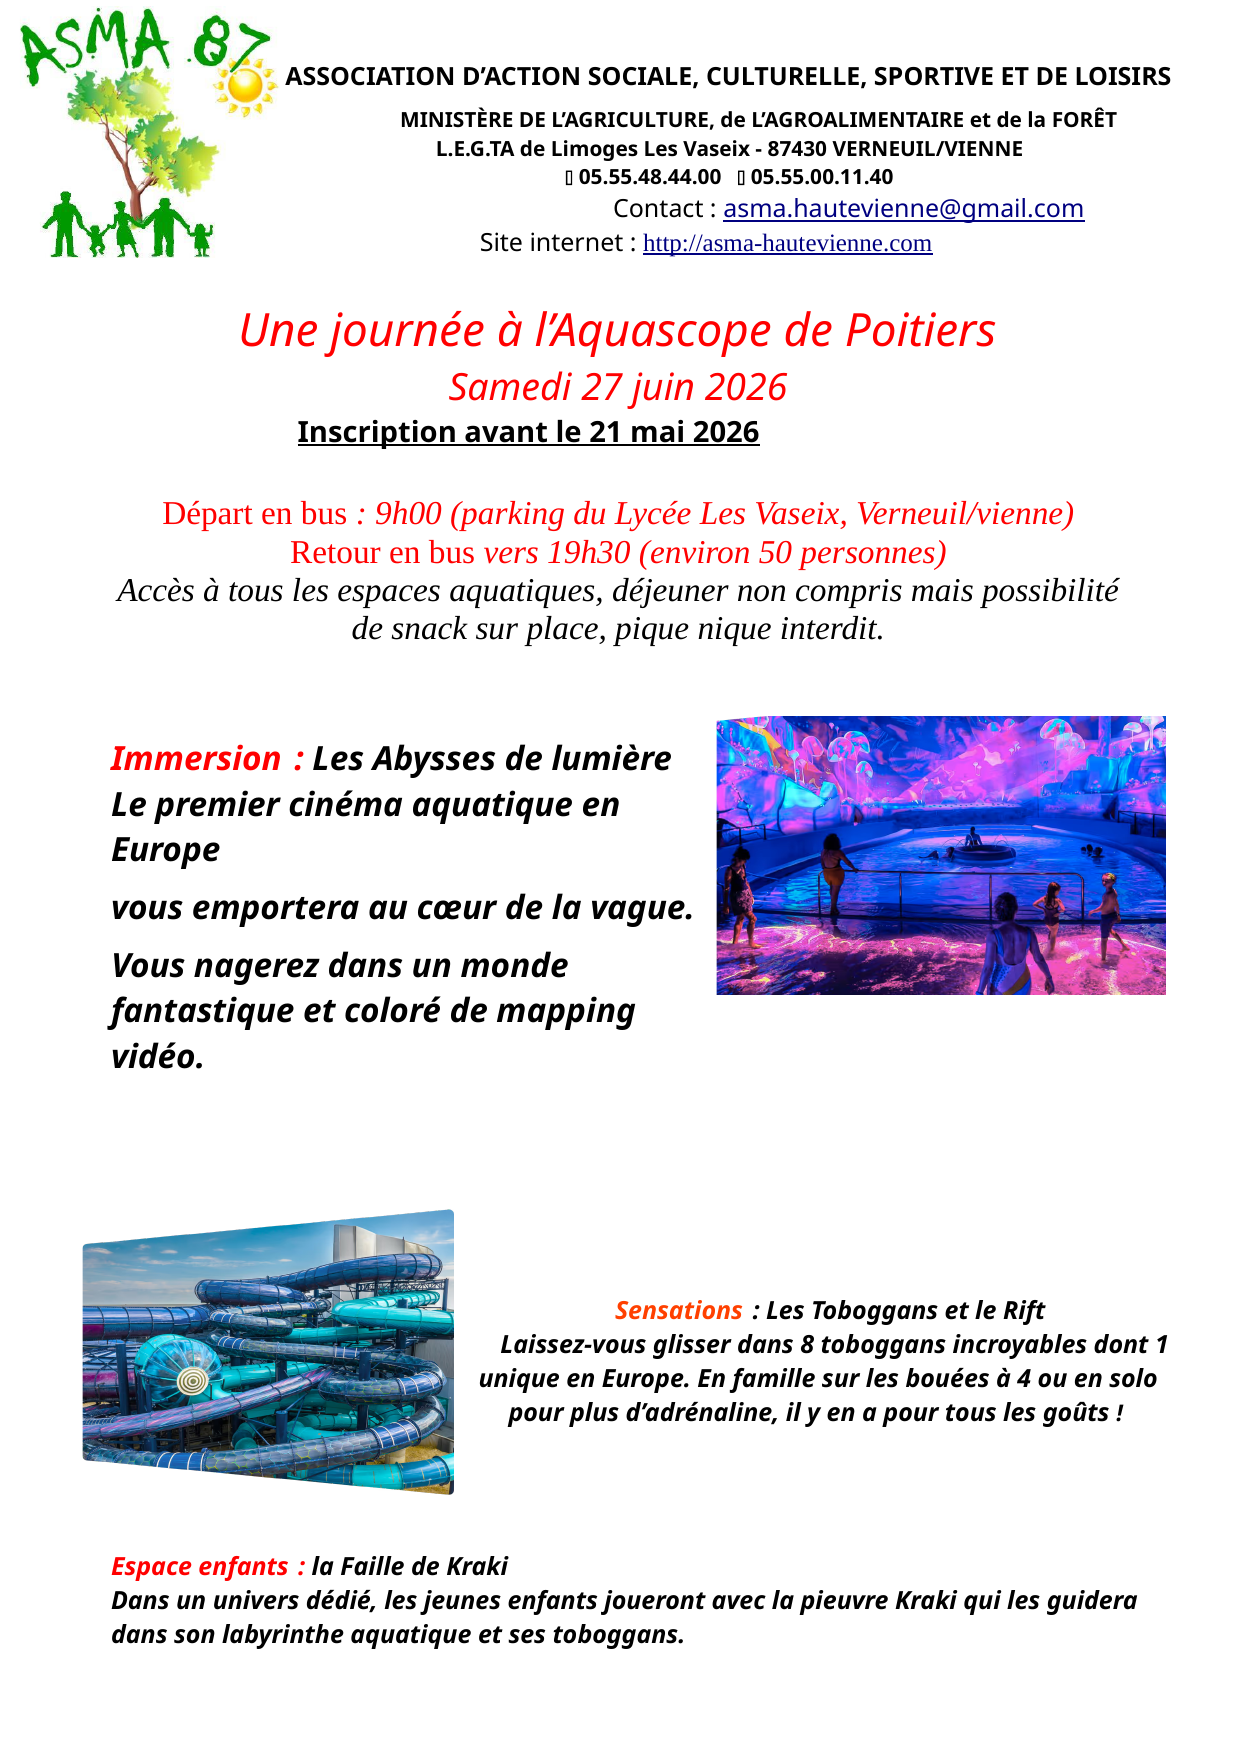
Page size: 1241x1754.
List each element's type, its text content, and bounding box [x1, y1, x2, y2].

text MINISTÈRE DE L’AGRICULTURE, de L’AGROALIMENTAIRE et de la FORÊT [280, 106, 1240, 134]
text ASSOCIATION D’ACTION SOCIALE, CULTURELLE, SPORTIVE ET DE LOISIRS [280, 59, 1187, 93]
text L.E.G.TA de Limoges Les Vaseix - 87430 VERNEUIL/VIENNE [280, 134, 1186, 162]
text Samedi 27 juin 2026 [111, 360, 1129, 411]
subtitle Sensations : Les Toboggans et le Rift [454, 1292, 1186, 1326]
text Vous nagerez dans un monde fantastique et coloré de mapping vidéo. [111, 942, 1186, 1078]
text Départ en bus : 9h00 (parking du Lycée Les Vaseix, Verneuil/vienne) [111, 494, 1129, 532]
text Site internet : http://asma-hautevienne.com [406, 225, 1129, 259]
text [1166, 780, 1186, 871]
subtitle Immersion : Les Abysses de lumière [111, 735, 716, 780]
text Une journée à l’Aquascope de Poitiers [111, 297, 1129, 360]
text ' 05.55.48.44.00 6 05.55.00.11.40 [280, 162, 1186, 191]
text Dans un univers dédié, les jeunes enfants joueront avec la pieuvre Kraki qui les guidera dans son labyrinthe aquatique et ses toboggans. [111, 1582, 1186, 1650]
text vous emportera au cœur de la vague. [111, 884, 716, 929]
text Contact : asma.hautevienne@gmail.com [280, 191, 1186, 225]
text [1166, 884, 1186, 929]
text Laissez-vous glisser dans 8 toboggans incroyables dont 1 unique en Europe. En famille sur les bouées à 4 ou en solo pour plus d’adrénaline, il y en a pour tous les goûts ! [454, 1326, 1186, 1428]
text Inscription avant le 21 mai 2026 [111, 411, 1129, 451]
text Accès à tous les espaces aquatiques, déjeuner non compris mais possibilité de snack sur place, pique nique interdit. [111, 570, 1129, 647]
subtitle Espace enfants : la Faille de Kraki [111, 1548, 1129, 1582]
text Le premier cinéma aquatique en Europe [111, 780, 716, 871]
text Retour en bus vers 19h30 (environ 50 personnes) [111, 532, 1129, 570]
